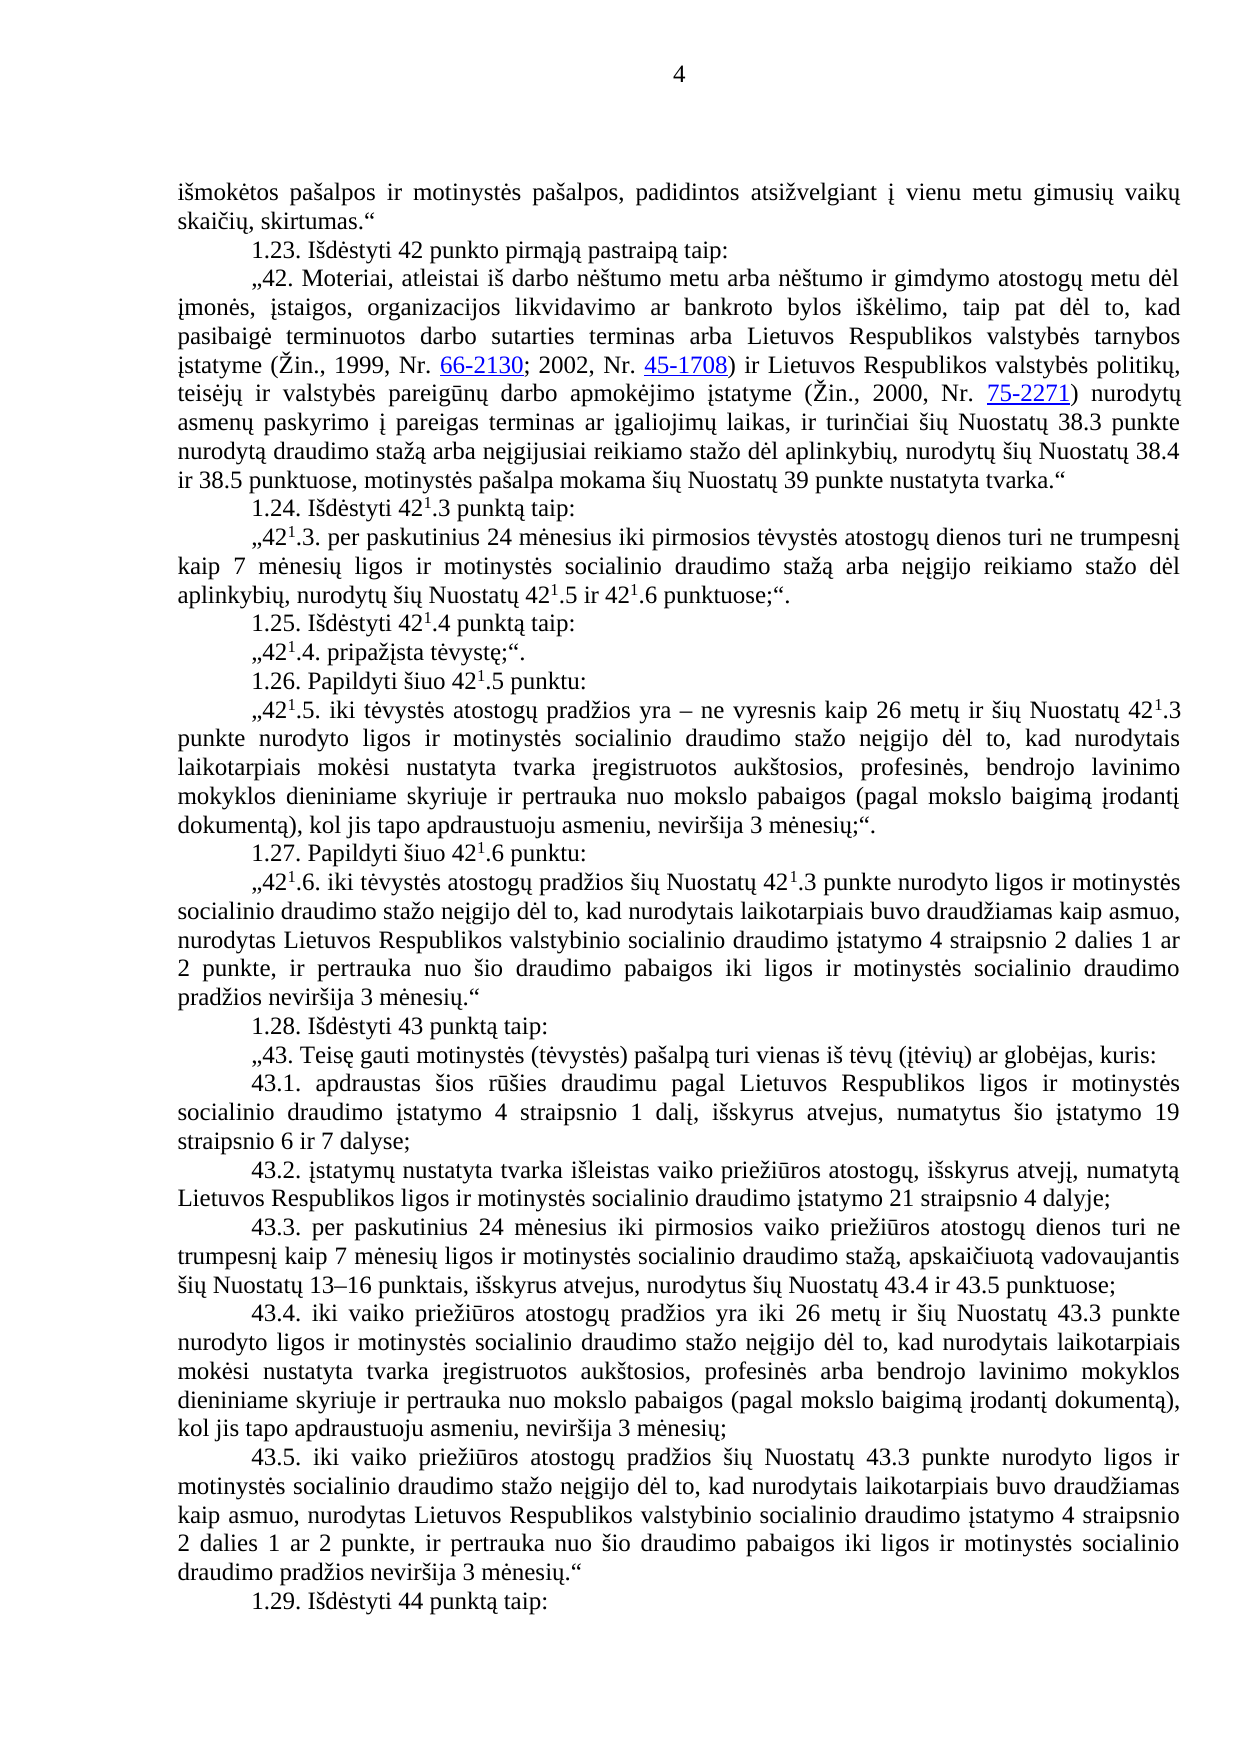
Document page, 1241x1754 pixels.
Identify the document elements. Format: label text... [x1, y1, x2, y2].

text „421.5. iki tėvystės atostogų pradžios yra – ne vyresnis kaip 26 metų ir šių Nuostatų 421.3 punkte nurodyto ligos ir motinystės socialinio draudimo stažo neįgijo dėl to, kad nurodytais laikotarpiais mokėsi nustatyta tvarka įregistruotos aukštosios, profesinės, bendrojo lavinimo mokyklos dieniniame skyriuje ir pertrauka nuo mokslo pabaigos (pagal mokslo baigimą įrodantį dokumentą), kol jis tapo apdraustuoju asmeniu, neviršija 3 mėnesių;“. [177, 695, 1181, 838]
text 1.25. Išdėstyti 421.4 punktą taip: [177, 608, 1181, 637]
text „421.6. iki tėvystės atostogų pradžios šių Nuostatų 421.3 punkte nurodyto ligos ir motinystės socialinio draudimo stažo neįgijo dėl to, kad nurodytais laikotarpiais buvo draudžiamas kaip asmuo, nurodytas Lietuvos Respublikos valstybinio socialinio draudimo įstatymo 4 straipsnio 2 dalies 1 ar 2 punkte, ir pertrauka nuo šio draudimo pabaigos iki ligos ir motinystės socialinio draudimo pradžios neviršija 3 mėnesių.“ [177, 867, 1181, 1011]
text 43.5. iki vaiko priežiūros atostogų pradžios šių Nuostatų 43.3 punkte nurodyto ligos ir motinystės socialinio draudimo stažo neįgijo dėl to, kad nurodytais laikotarpiais buvo draudžiamas kaip asmuo, nurodytas Lietuvos Respublikos valstybinio socialinio draudimo įstatymo 4 straipsnio 2 dalies 1 ar 2 punkte, ir pertrauka nuo šio draudimo pabaigos iki ligos ir motinystės socialinio draudimo pradžios neviršija 3 mėnesių.“ [177, 1442, 1181, 1586]
text 1.24. Išdėstyti 421.3 punktą taip: [177, 493, 1181, 522]
text „421.3. per paskutinius 24 mėnesius iki pirmosios tėvystės atostogų dienos turi ne trumpesnį kaip 7 mėnesių ligos ir motinystės socialinio draudimo stažą arba neįgijo reikiamo stažo dėl aplinkybių, nurodytų šių Nuostatų 421.5 ir 421.6 punktuose;“. [177, 522, 1181, 608]
text 1.23. Išdėstyti 42 punkto pirmąją pastraipą taip: [177, 235, 1181, 263]
text 1.27. Papildyti šiuo 421.6 punktu: [177, 838, 1181, 867]
text išmokėtos pašalpos ir motinystės pašalpos, padidintos atsižvelgiant į vienu metu gimusių vaikų skaičių, skirtumas.“ [177, 177, 1181, 235]
text „42. Moteriai, atleistai iš darbo nėštumo metu arba nėštumo ir gimdymo atostogų metu dėl įmonės, įstaigos, organizacijos likvidavimo ar bankroto bylos iškėlimo, taip pat dėl to, kad pasibaigė terminuotos darbo sutarties terminas arba Lietuvos Respublikos valstybės tarnybos įstatyme (Žin., 1999, Nr. 66-2130; 2002, Nr. 45-1708) ir Lietuvos Respublikos valstybės politikų, teisėjų ir valstybės pareigūnų darbo apmokėjimo įstatyme (Žin., 2000, Nr. 75-2271) nurodytų asmenų paskyrimo į pareigas terminas ar įgaliojimų laikas, ir turinčiai šių Nuostatų 38.3 punkte nurodytą draudimo stažą arba neįgijusiai reikiamo stažo dėl aplinkybių, nurodytų šių Nuostatų 38.4 ir 38.5 punktuose, motinystės pašalpa mokama šių Nuostatų 39 punkte nustatyta tvarka.“ [177, 263, 1181, 493]
text 43.4. iki vaiko priežiūros atostogų pradžios yra iki 26 metų ir šių Nuostatų 43.3 punkte nurodyto ligos ir motinystės socialinio draudimo stažo neįgijo dėl to, kad nurodytais laikotarpiais mokėsi nustatyta tvarka įregistruotos aukštosios, profesinės arba bendrojo lavinimo mokyklos dieniniame skyriuje ir pertrauka nuo mokslo pabaigos (pagal mokslo baigimą įrodantį dokumentą), kol jis tapo apdraustuoju asmeniu, neviršija 3 mėnesių; [177, 1298, 1181, 1442]
text 1.28. Išdėstyti 43 punktą taip: [177, 1011, 1181, 1040]
text „421.4. pripažįsta tėvystę;“. [177, 637, 1181, 666]
text 43.3. per paskutinius 24 mėnesius iki pirmosios vaiko priežiūros atostogų dienos turi ne trumpesnį kaip 7 mėnesių ligos ir motinystės socialinio draudimo stažą, apskaičiuotą vadovaujantis šių Nuostatų 13–16 punktais, išskyrus atvejus, nurodytus šių Nuostatų 43.4 ir 43.5 punktuose; [177, 1212, 1181, 1298]
text 1.29. Išdėstyti 44 punktą taip: [177, 1586, 1181, 1615]
text 1.26. Papildyti šiuo 421.5 punktu: [177, 666, 1181, 695]
text „43. Teisę gauti motinystės (tėvystės) pašalpą turi vienas iš tėvų (įtėvių) ar globėjas, kuris: [177, 1040, 1181, 1068]
text 43.1. apdraustas šios rūšies draudimu pagal Lietuvos Respublikos ligos ir motinystės socialinio draudimo įstatymo 4 straipsnio 1 dalį, išskyrus atvejus, numatytus šio įstatymo 19 straipsnio 6 ir 7 dalyse; [177, 1068, 1181, 1155]
text 43.2. įstatymų nustatyta tvarka išleistas vaiko priežiūros atostogų, išskyrus atvejį, numatytą Lietuvos Respublikos ligos ir motinystės socialinio draudimo įstatymo 21 straipsnio 4 dalyje; [177, 1155, 1181, 1212]
